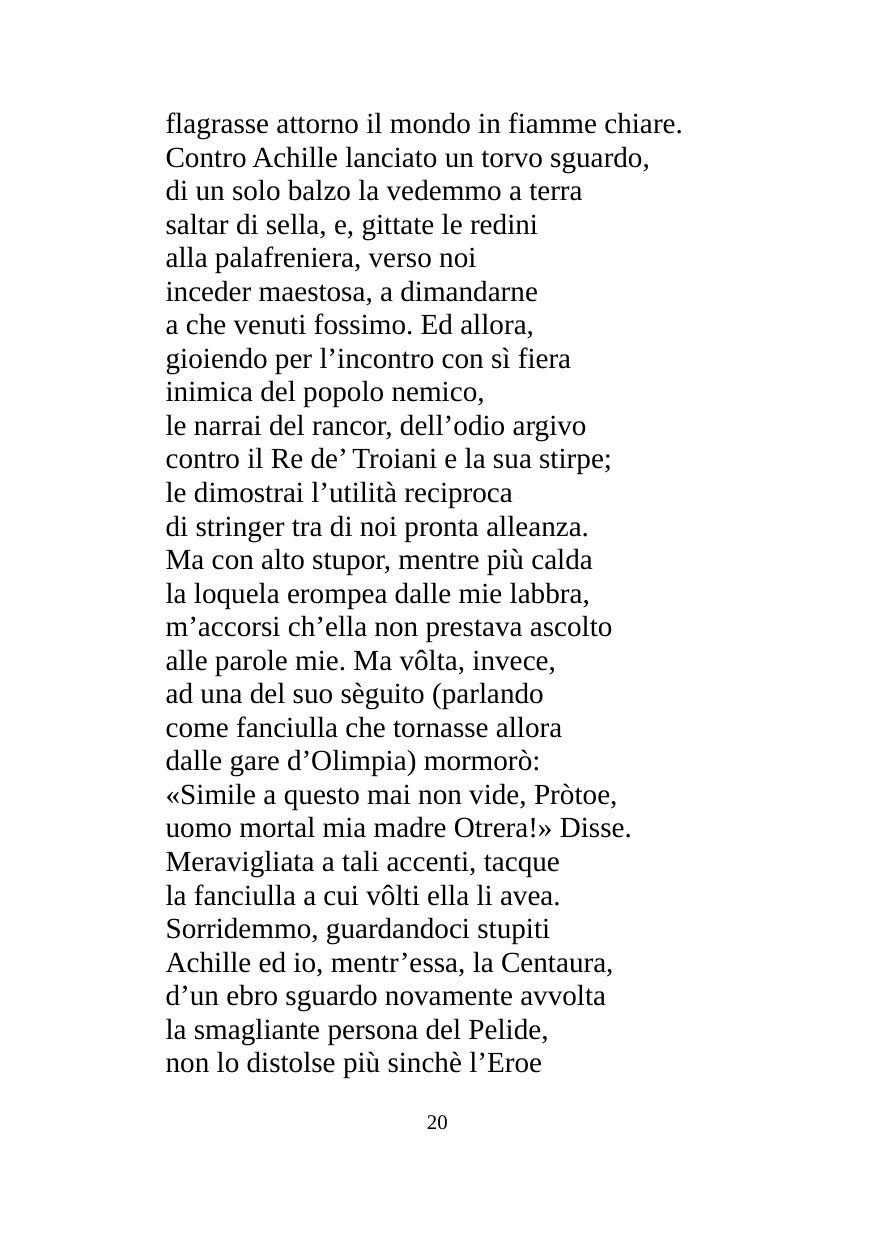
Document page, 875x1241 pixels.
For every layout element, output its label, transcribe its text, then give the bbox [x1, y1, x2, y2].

text flagrasse attorno il mondo in fiamme chiare. Contro Achille lanciato un torvo sguardo, di un solo balzo la vedemmo a terra saltar di sella, e, gittate le redini alla palafreniera, verso noi inceder maestosa, a dimandarne a che venuti fossimo. Ed allora, gioiendo per l’incontro con sì fiera inimica del popolo nemico, le narrai del rancor, dell’odio argivo contro il Re de’ Troiani e la sua stirpe; le dimostrai l’utilità reciproca di stringer tra di noi pronta alleanza. Ma con alto stupor, mentre più calda la loquela erompea dalle mie labbra, m’accorsi ch’ella non prestava ascolto alle parole mie. Ma vôlta, invece, ad una del suo sèguito (parlando come fanciulla che tornasse allora dalle gare d’Olimpia) mormorò: «Simile a questo mai non vide, Pròtoe, uomo mortal mia madre Otrera!» Disse. Meravigliata a tali accenti, tacque la fanciulla a cui vôlti ella li avea. Sorridemmo, guardandoci stupiti Achille ed io, mentr’essa, la Centaura, d’un ebro sguardo novamente avvolta la smagliante persona del Pelide, non lo distolse più sinchè l’Eroe [165, 106, 768, 1079]
